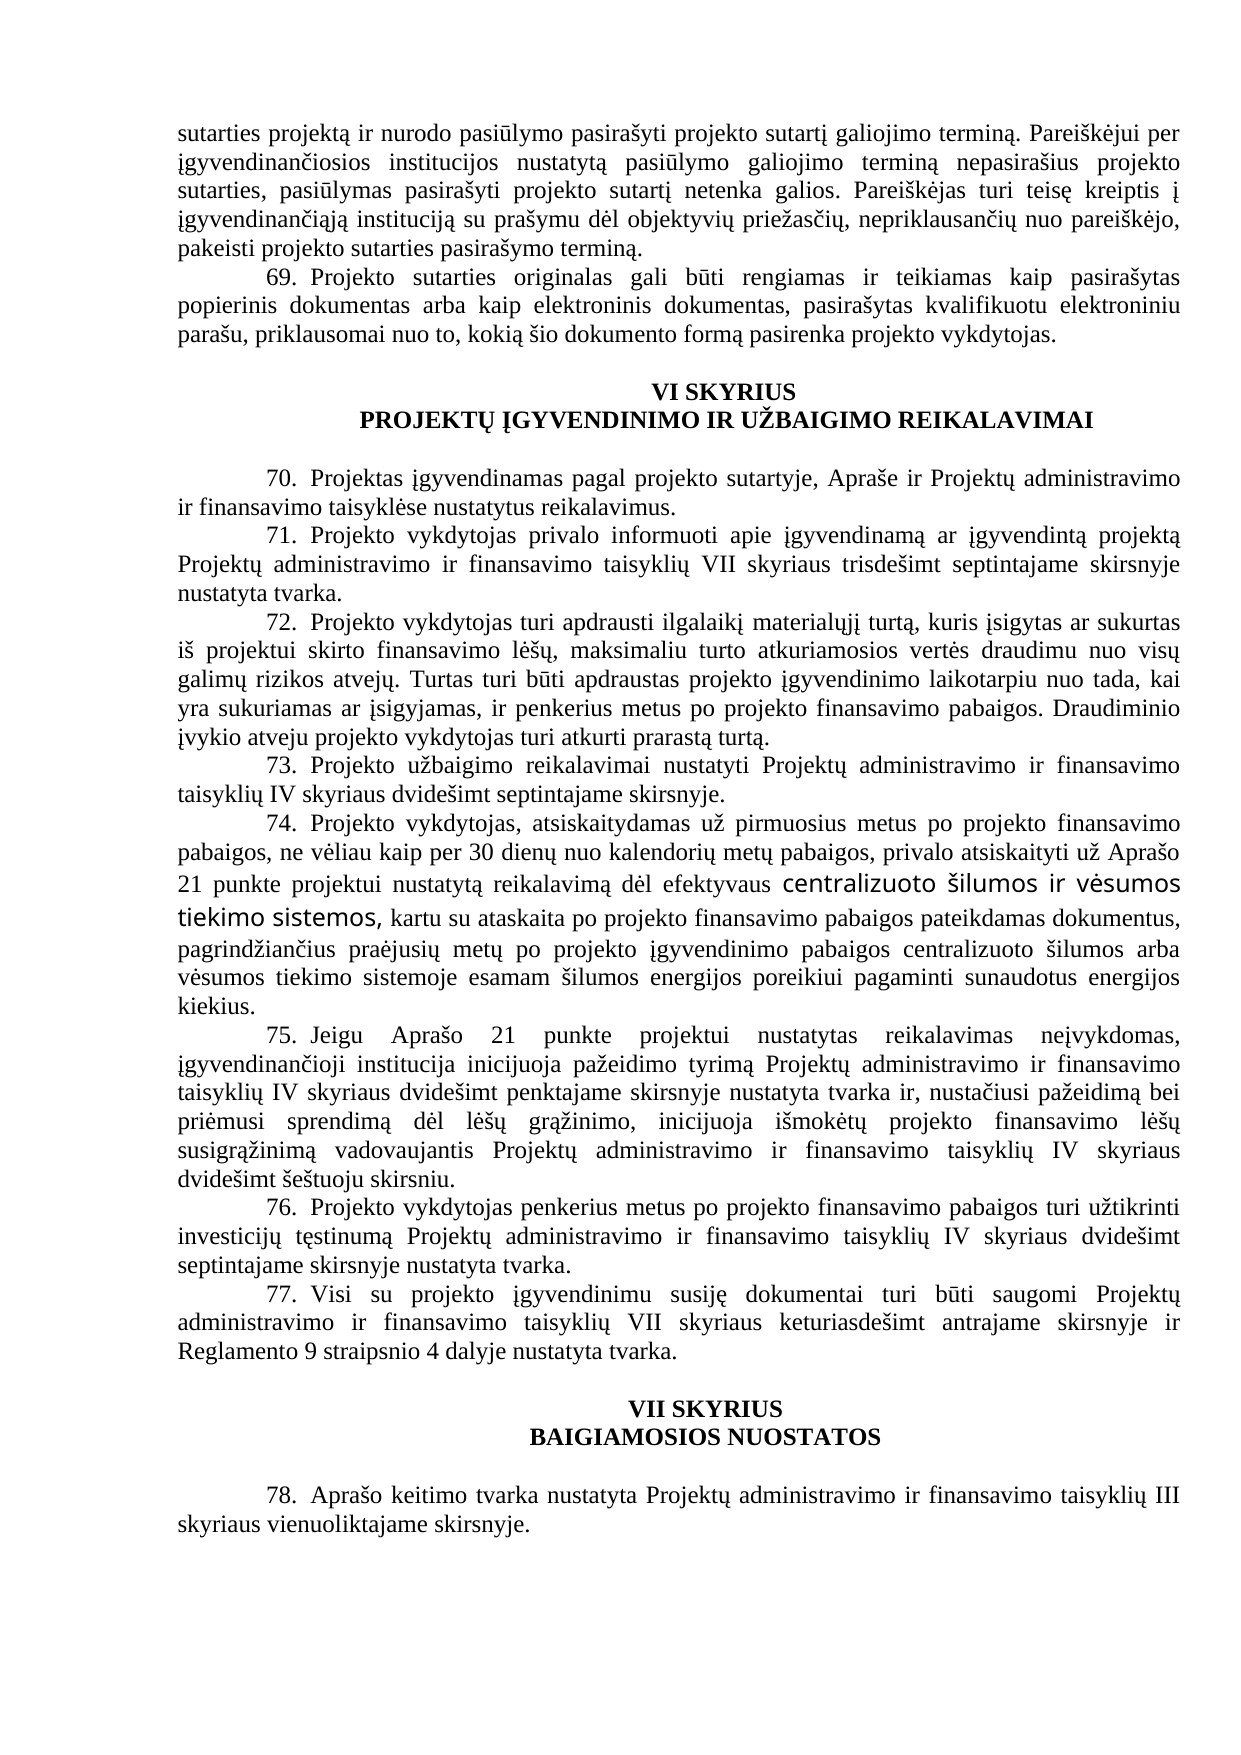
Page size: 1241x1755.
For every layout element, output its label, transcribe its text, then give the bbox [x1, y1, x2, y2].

text 71. Projekto vykdytojas privalo informuoti apie įgyvendinamą ar įgyvendintą projektą Projektų administravimo ir finansavimo taisyklių VII skyriaus trisdešimt septintajame skirsnyje nustatyta tvarka. [177, 521, 1181, 607]
text sutarties projektą ir nurodo pasiūlymo pasirašyti projekto sutartį galiojimo terminą. Pareiškėjui per įgyvendinančiosios institucijos nustatytą pasiūlymo galiojimo terminą nepasirašius projekto sutarties, pasiūlymas pasirašyti projekto sutartį netenka galios. Pareiškėjas turi teisę kreiptis į įgyvendinančiąją instituciją su prašymu dėl objektyvių priežasčių, nepriklausančių nuo pareiškėjo, pakeisti projekto sutarties pasirašymo terminą. [177, 118, 1181, 262]
text VI SKYRIUS [177, 377, 1181, 406]
text 70. Projektas įgyvendinamas pagal projekto sutartyje, Apraše ir Projektų administravimo ir finansavimo taisyklėse nustatytus reikalavimus. [177, 463, 1181, 521]
text 78. Aprašo keitimo tvarka nustatyta Projektų administravimo ir finansavimo taisyklių III skyriaus vienuoliktajame skirsnyje. [177, 1480, 1181, 1537]
text 75. Jeigu Aprašo 21 punkte projektui nustatytas reikalavimas neįvykdomas, įgyvendinančioji institucija inicijuoja pažeidimo tyrimą Projektų administravimo ir finansavimo taisyklių IV skyriaus dvidešimt penktajame skirsnyje nustatyta tvarka ir, nustačiusi pažeidimą bei priėmusi sprendimą dėl lėšų grąžinimo, inicijuoja išmokėtų projekto finansavimo lėšų susigrąžinimą vadovaujantis Projektų administravimo ir finansavimo taisyklių IV skyriaus dvidešimt šeštuoju skirsniu. [177, 1020, 1181, 1192]
text 73. Projekto užbaigimo reikalavimai nustatyti Projektų administravimo ir finansavimo taisyklių IV skyriaus dvidešimt septintajame skirsnyje. [177, 751, 1181, 808]
text 72. Projekto vykdytojas turi apdrausti ilgalaikį materialųjį turtą, kuris įsigytas ar sukurtas iš projektui skirto finansavimo lėšų, maksimaliu turto atkuriamosios vertės draudimu nuo visų galimų rizikos atvejų. Turtas turi būti apdraustas projekto įgyvendinimo laikotarpiu nuo tada, kai yra sukuriamas ar įsigyjamas, ir penkerius metus po projekto finansavimo pabaigos. Draudiminio įvykio atveju projekto vykdytojas turi atkurti prarastą turtą. [177, 607, 1181, 751]
text 74. Projekto vykdytojas, atsiskaitydamas už pirmuosius metus po projekto finansavimo pabaigos, ne vėliau kaip per 30 dienų nuo kalendorių metų pabaigos, privalo atsiskaityti už Aprašo 21 punkte projektui nustatytą reikalavimą dėl efektyvaus centralizuoto šilumos ir vėsumos tiekimo sistemos, kartu su ataskaita po projekto finansavimo pabaigos pateikdamas dokumentus, pagrindžiančius praėjusių metų po projekto įgyvendinimo pabaigos centralizuoto šilumos arba vėsumos tiekimo sistemoje esamam šilumos energijos poreikiui pagaminti sunaudotus energijos kiekius. [177, 808, 1181, 1020]
text VII SKYRIUS [229, 1394, 1181, 1422]
text PROJEKTŲ ĮGYVENDINIMO IR UŽBAIGIMO REIKALAVIMAI [177, 406, 1181, 434]
text 76. Projekto vykdytojas penkerius metus po projekto finansavimo pabaigos turi užtikrinti investicijų tęstinumą Projektų administravimo ir finansavimo taisyklių IV skyriaus dvidešimt septintajame skirsnyje nustatyta tvarka. [177, 1192, 1181, 1279]
text 77. Visi su projekto įgyvendinimu susiję dokumentai turi būti saugomi Projektų administravimo ir finansavimo taisyklių VII skyriaus keturiasdešimt antrajame skirsnyje ir Reglamento 9 straipsnio 4 dalyje nustatyta tvarka. [177, 1279, 1181, 1365]
text 69. Projekto sutarties originalas gali būti rengiamas ir teikiamas kaip pasirašytas popierinis dokumentas arba kaip elektroninis dokumentas, pasirašytas kvalifikuotu elektroniniu parašu, priklausomai nuo to, kokią šio dokumento formą pasirenka projekto vykdytojas. [177, 262, 1181, 348]
text BAIGIAMOSIOS NUOSTATOS [229, 1422, 1181, 1451]
